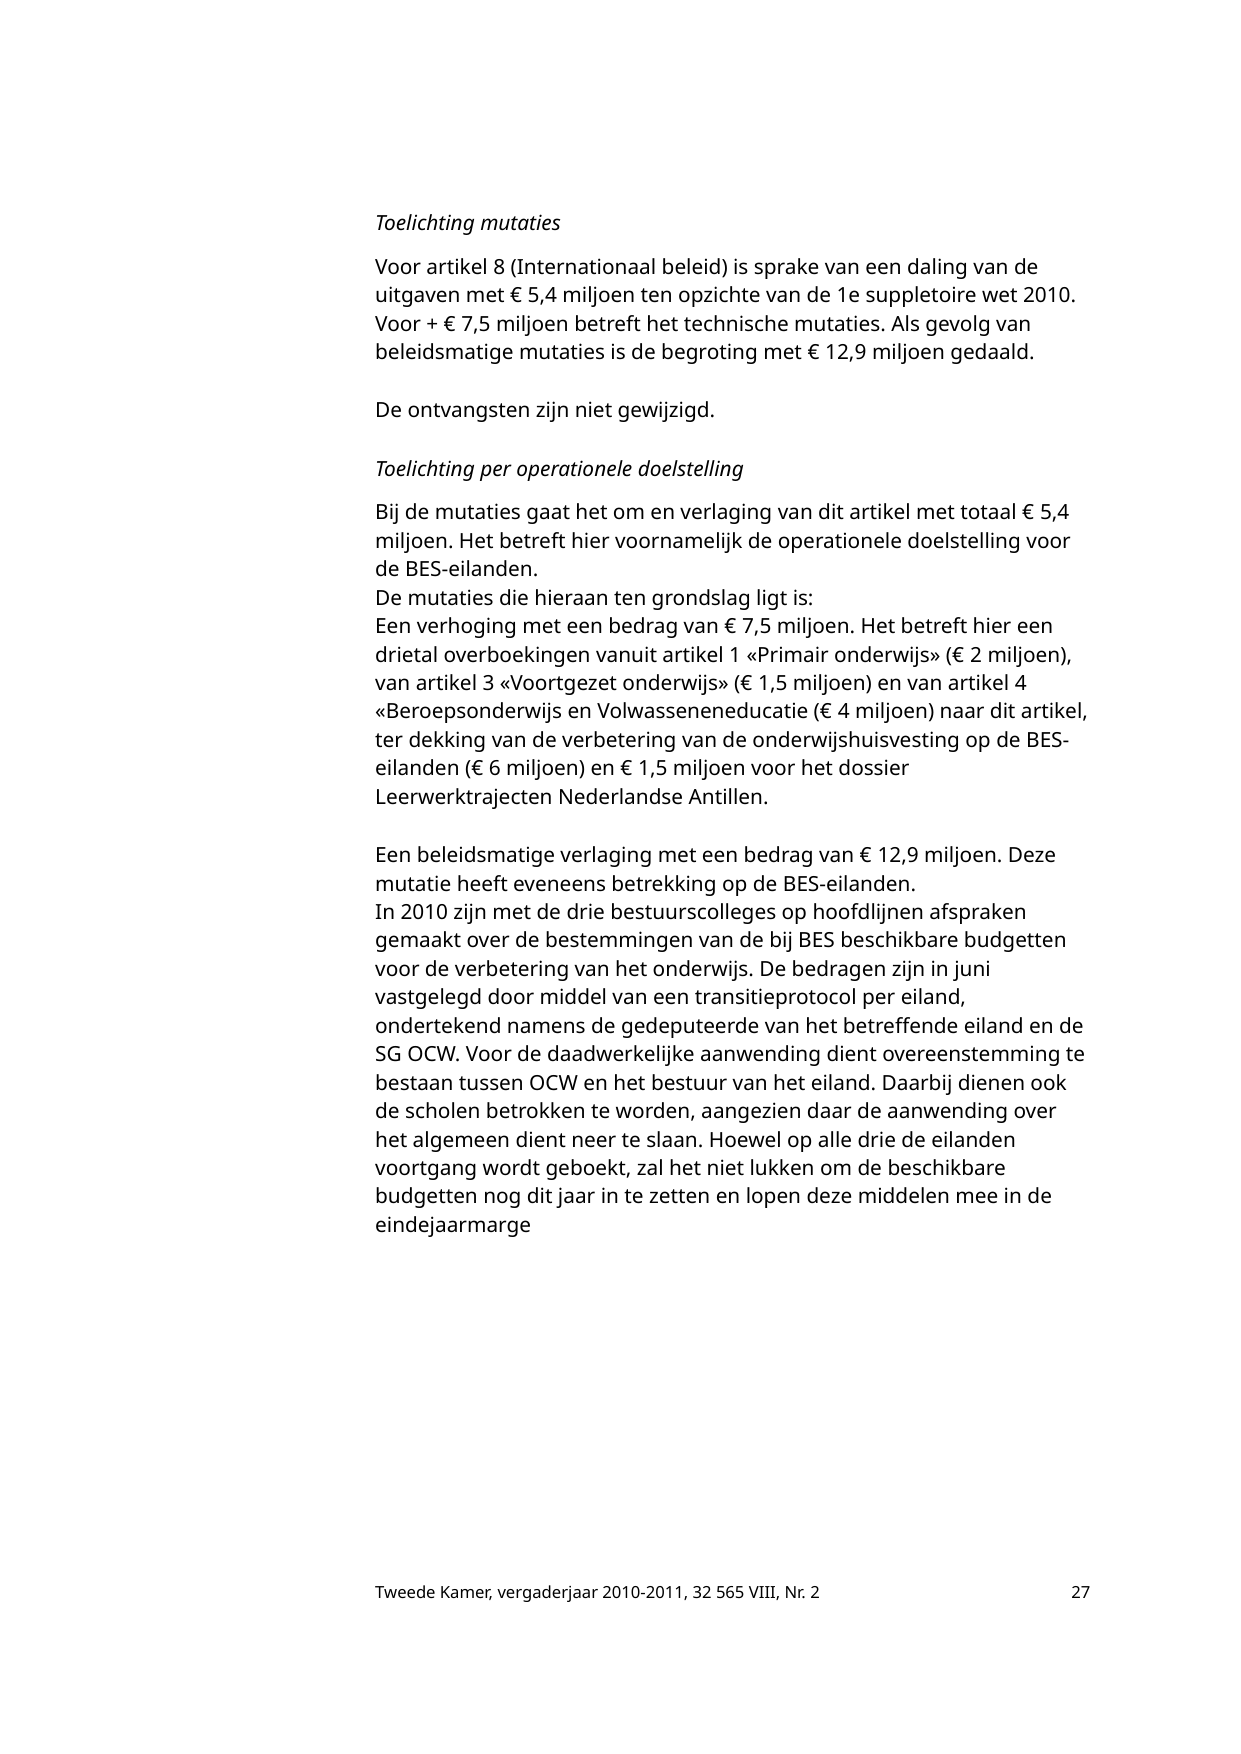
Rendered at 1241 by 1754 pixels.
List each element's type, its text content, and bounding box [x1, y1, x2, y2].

text De ontvangsten zijn niet gewijzigd. [375, 396, 1090, 424]
text Voor + € 7,5 miljoen betreft het technische mutaties. Als gevolg van beleidsmatige mutaties is de begroting met € 12,9 miljoen gedaald. [375, 309, 1090, 366]
text Toelichting mutaties [375, 208, 1090, 237]
text Een verhoging met een bedrag van € 7,5 miljoen. Het betreft hier een drietal overboekingen vanuit artikel 1 «Primair onderwijs» (€ 2 miljoen), van artikel 3 «Voortgezet onderwijs» (€ 1,5 miljoen) en van artikel 4 «Beroepsonderwijs en Volwasseneneducatie (€ 4 miljoen) naar dit artikel, ter dekking van de verbetering van de onderwijshuisvesting op de BES-eilanden (€ 6 miljoen) en € 1,5 miljoen voor het dossier Leerwerktrajecten Nederlandse Antillen. [375, 611, 1090, 810]
text De mutaties die hieraan ten grondslag ligt is: [375, 583, 1090, 611]
text Bij de mutaties gaat het om en verlaging van dit artikel met totaal € 5,4 miljoen. Het betreft hier voornamelijk de operationele doelstelling voor de BES-eilanden. [375, 497, 1090, 583]
text In 2010 zijn met de drie bestuurscolleges op hoofdlijnen afspraken gemaakt over de bestemmingen van de bij BES beschikbare budgetten voor de verbetering van het onderwijs. De bedragen zijn in juni vastgelegd door middel van een transitieprotocol per eiland, ondertekend namens de gedeputeerde van het betreffende eiland en de SG OCW. Voor de daadwerkelijke aanwending dient overeenstemming te bestaan tussen OCW en het bestuur van het eiland. Daarbij dienen ook de scholen betrokken te worden, aangezien daar de aanwending over het algemeen dient neer te slaan. Hoewel op alle drie de eilanden voortgang wordt geboekt, zal het niet lukken om de beschikbare budgetten nog dit jaar in te zetten en lopen deze middelen mee in de eindejaarmarge [375, 897, 1090, 1238]
text Toelichting per operationele doelstelling [375, 454, 1090, 482]
text Voor artikel 8 (Internationaal beleid) is sprake van een daling van de uitgaven met € 5,4 miljoen ten opzichte van de 1e suppletoire wet 2010. [375, 252, 1090, 309]
text Een beleidsmatige verlaging met een bedrag van € 12,9 miljoen. Deze mutatie heeft eveneens betrekking op de BES-eilanden. [375, 840, 1090, 897]
